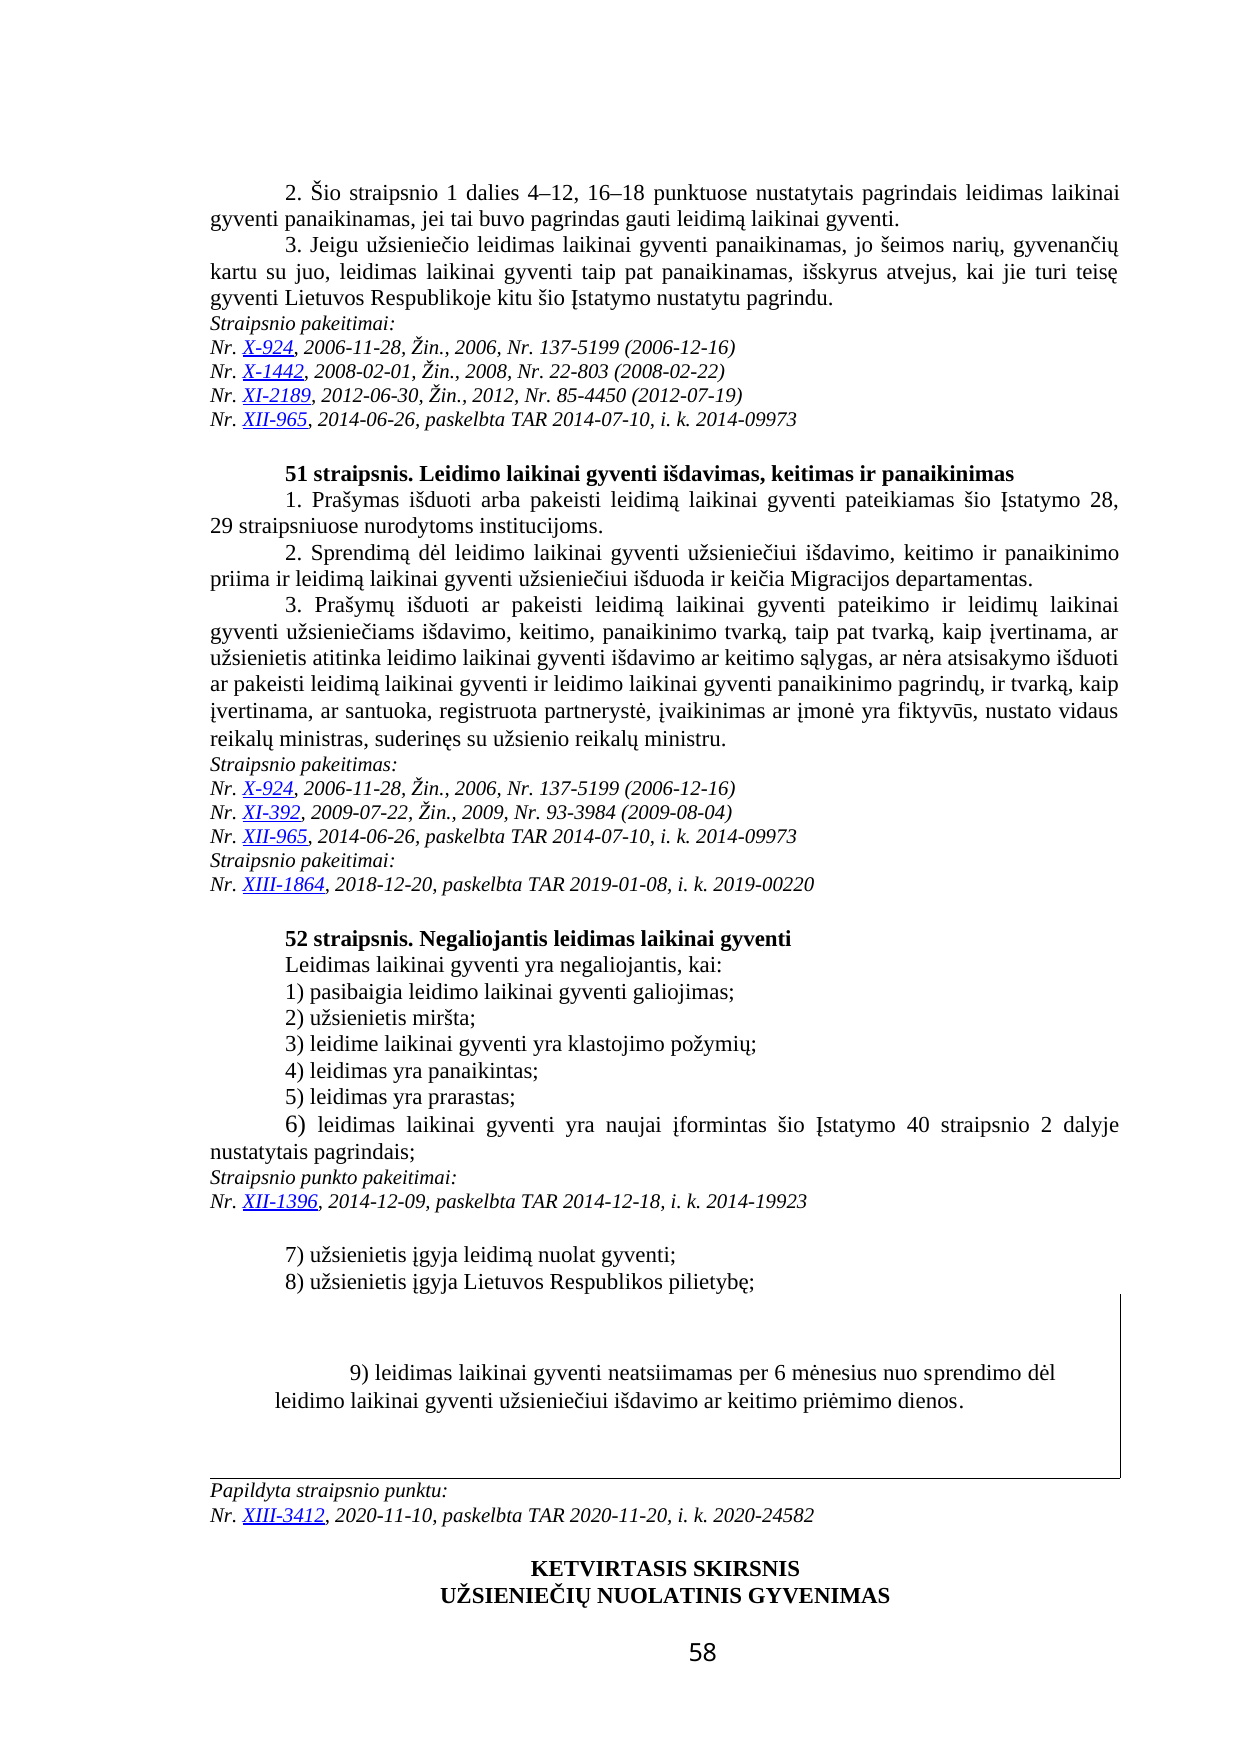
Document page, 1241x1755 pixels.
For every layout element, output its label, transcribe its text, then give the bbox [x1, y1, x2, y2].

text Nr. X-924, 2006-11-28, Žin., 2006, Nr. 137-5199 (2006-12-16) [210, 776, 1120, 800]
text Leidimas laikinai gyventi yra negaliojantis, kai: [210, 951, 1120, 978]
text Straipsnio pakeitimai: [210, 311, 1120, 334]
text 51 straipsnis. Leidimo laikinai gyventi išdavimas, keitimas ir panaikinimas [210, 459, 1120, 486]
text Papildyta straipsnio punktu: [210, 1478, 1120, 1502]
text Nr. XII-1396, 2014-12-09, paskelbta TAR 2014-12-18, i. k. 2014-19923 [210, 1189, 1120, 1213]
text 2. Šio straipsnio 1 dalies 4–12, 16–18 punktuose nustatytais pagrindais leidimas laikinai gyventi panaikinamas, jei tai buvo pagrindas gauti leidimą laikinai gyventi. [210, 179, 1120, 231]
text 1) pasibaigia leidimo laikinai gyventi galiojimas; [210, 978, 1120, 1004]
text 3. Prašymų išduoti ar pakeisti leidimą laikinai gyventi pateikimo ir leidimų laikinai gyventi užsieniečiams išdavimo, keitimo, panaikinimo tvarką, taip pat tvarką, kaip įvertinama, ar užsienietis atitinka leidimo laikinai gyventi išdavimo ar keitimo sąlygas, ar nėra atsisakymo išduoti ar pakeisti leidimą laikinai gyventi ir leidimo laikinai gyventi panaikinimo pagrindų, ir tvarką, kaip įvertinama, ar santuoka, registruota partnerystė, įvaikinimas ar įmonė yra fiktyvūs, nustato vidaus reikalų ministras, suderinęs su užsienio reikalų ministru. [210, 591, 1120, 752]
text 9) leidimas laikinai gyventi neatsiimamas per 6 mėnesius nuo sprendimo dėl leidimo laikinai gyventi užsieniečiui išdavimo ar keitimo priėmimo dienos. [210, 1294, 1120, 1478]
text Nr. XII-965, 2014-06-26, paskelbta TAR 2014-07-10, i. k. 2014-09973 [210, 824, 1120, 848]
text Nr. XIII-3412, 2020-11-10, paskelbta TAR 2020-11-20, i. k. 2020-24582 [210, 1502, 1120, 1527]
text Nr. XIII-1864, 2018-12-20, paskelbta TAR 2019-01-08, i. k. 2019-00220 [210, 872, 1120, 896]
text 4) leidimas yra panaikintas; [210, 1057, 1120, 1083]
text 5) leidimas yra prarastas; [210, 1083, 1120, 1109]
text 52 straipsnis. Negaliojantis leidimas laikinai gyventi [210, 925, 1120, 951]
text Straipsnio punkto pakeitimai: [210, 1164, 1120, 1189]
text 2. Sprendimą dėl leidimo laikinai gyventi užsieniečiui išdavimo, keitimo ir panaikinimo priima ir leidimą laikinai gyventi užsieniečiui išduoda ir keičia Migracijos departamentas. [210, 539, 1120, 591]
text 3) leidime laikinai gyventi yra klastojimo požymių; [210, 1030, 1120, 1057]
text 8) užsienietis įgyja Lietuvos Respublikos pilietybę; [210, 1268, 1120, 1294]
text 7) užsienietis įgyja leidimą nuolat gyventi; [210, 1241, 1120, 1268]
text 2) užsienietis miršta; [210, 1004, 1120, 1030]
text Straipsnio pakeitimas: [210, 752, 1120, 776]
text UŽSIENIEČIŲ NUOLATINIS GYVENIMAS [210, 1582, 1120, 1608]
text 1. Prašymas išduoti arba pakeisti leidimą laikinai gyventi pateikiamas šio Įstatymo 28, 29 straipsniuose nurodytoms institucijoms. [210, 486, 1120, 539]
text 6) leidimas laikinai gyventi yra naujai įformintas šio Įstatymo 40 straipsnio 2 dalyje nustatytais pagrindais; [210, 1109, 1120, 1164]
text Straipsnio pakeitimai: [210, 848, 1120, 872]
text Nr. X-924, 2006-11-28, Žin., 2006, Nr. 137-5199 (2006-12-16) [210, 334, 1120, 359]
text Nr. X-1442, 2008-02-01, Žin., 2008, Nr. 22-803 (2008-02-22) [210, 359, 1120, 383]
text 3. Jeigu užsieniečio leidimas laikinai gyventi panaikinamas, jo šeimos narių, gyvenančių kartu su juo, leidimas laikinai gyventi taip pat panaikinamas, išskyrus atvejus, kai jie turi teisę gyventi Lietuvos Respublikoje kitu šio Įstatymo nustatytu pagrindu. [210, 231, 1120, 311]
text KETVIRTASIS SKIRSNIS [210, 1555, 1120, 1582]
text Nr. XI-392, 2009-07-22, Žin., 2009, Nr. 93-3984 (2009-08-04) [210, 800, 1120, 824]
text Nr. XII-965, 2014-06-26, paskelbta TAR 2014-07-10, i. k. 2014-09973 [210, 407, 1120, 431]
text Nr. XI-2189, 2012-06-30, Žin., 2012, Nr. 85-4450 (2012-07-19) [210, 383, 1120, 407]
